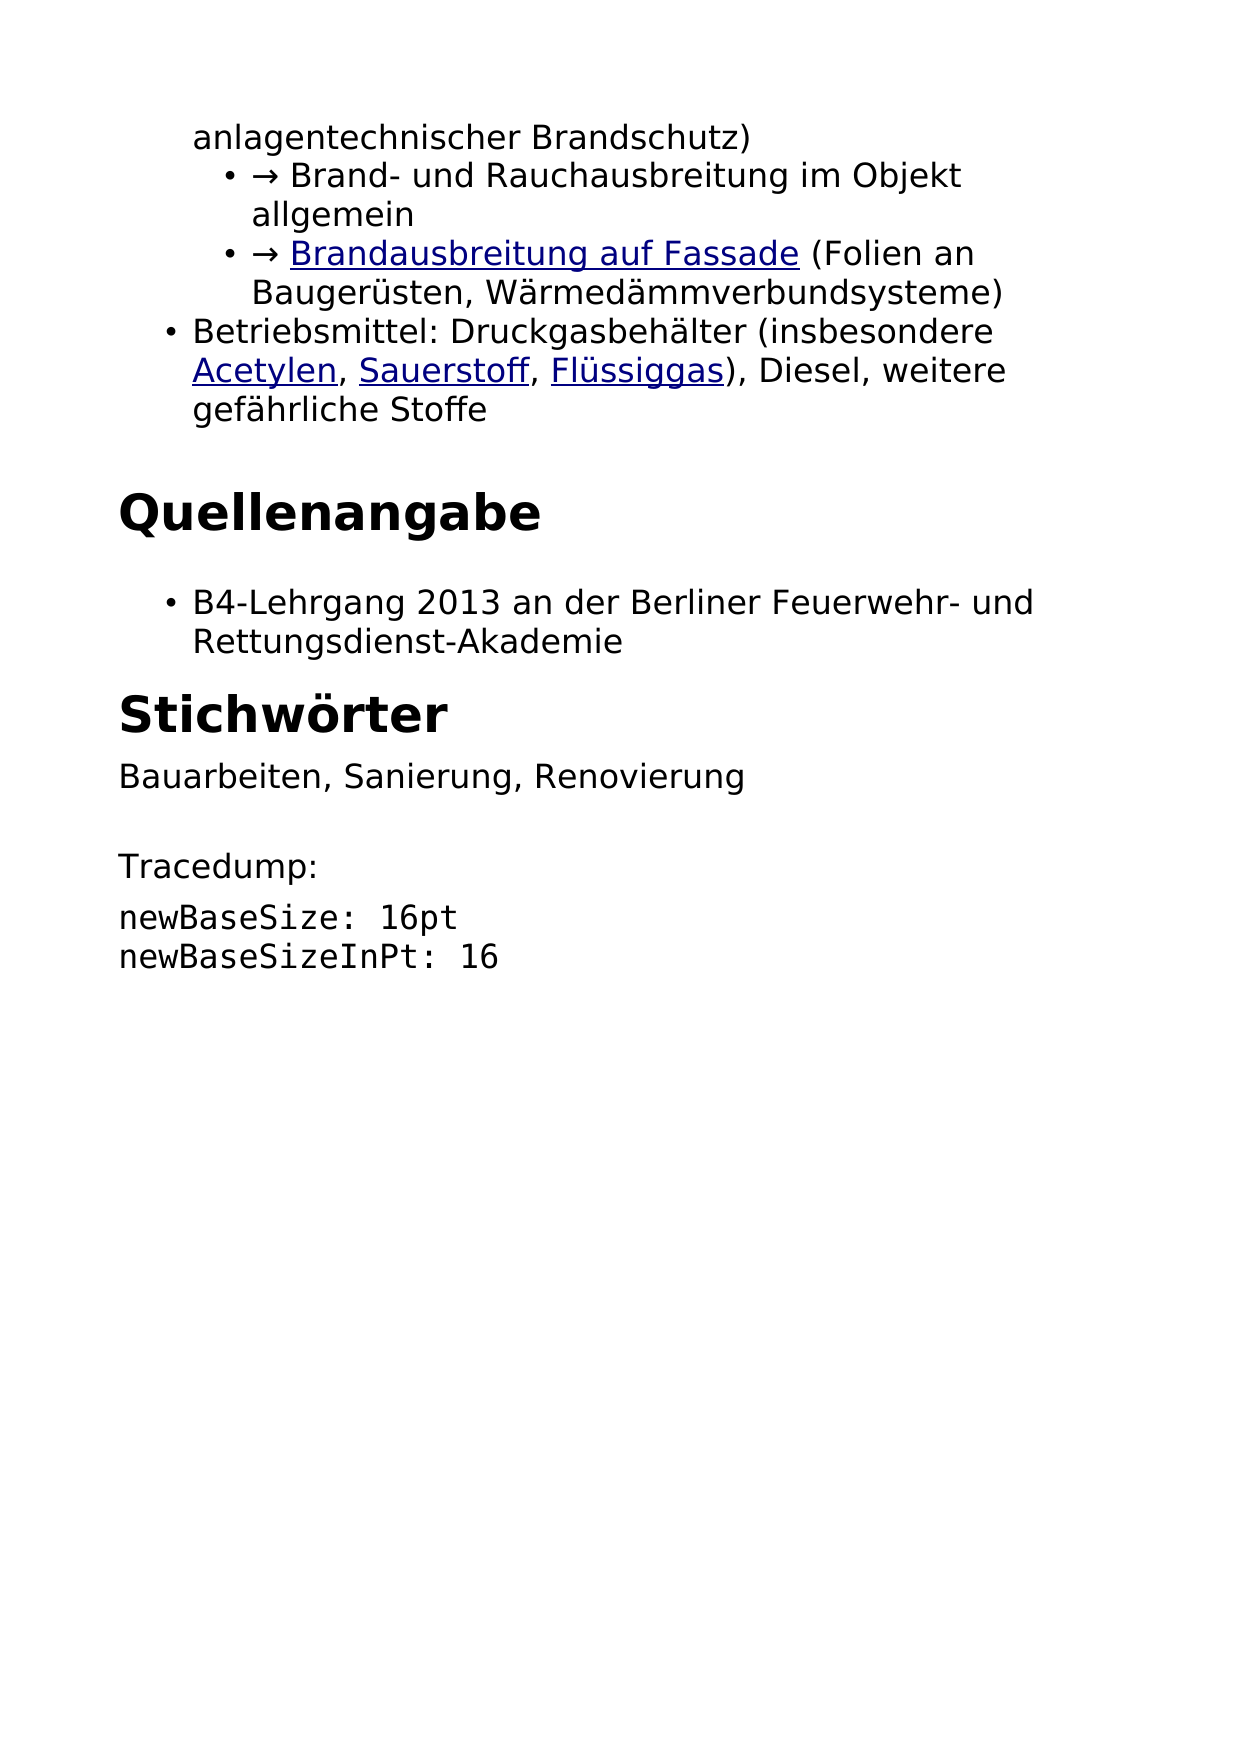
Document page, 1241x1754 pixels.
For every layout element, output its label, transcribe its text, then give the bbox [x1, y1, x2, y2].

list Betriebsmittel: Druckgasbehälter (insbesondere Acetylen, Sauerstoff, Flüssiggas), Diesel, weitere gefährliche Stoffe [177, 312, 1122, 429]
text newBaseSize: 16pt newBaseSizeInPt: 16 [118, 899, 1122, 976]
list B4-Lehrgang 2013 an der Berliner Feuerwehr- und Rettungsdienst-Akademie [177, 584, 1122, 661]
list → Brandausbreitung auf Fassade (Folien an Baugerüsten, Wärmedämmverbundsysteme) [236, 235, 1122, 312]
list anlagentechnischer Brandschutz) [177, 118, 1122, 157]
text Bauarbeiten, Sanierung, Renovierung [118, 757, 1122, 796]
list → Brand- und Rauchausbreitung im Objekt allgemein [236, 157, 1122, 235]
text Tracedump: [118, 808, 1122, 886]
subtitle Quellenangabe [118, 483, 1122, 542]
subtitle Stichwörter [118, 686, 1122, 744]
